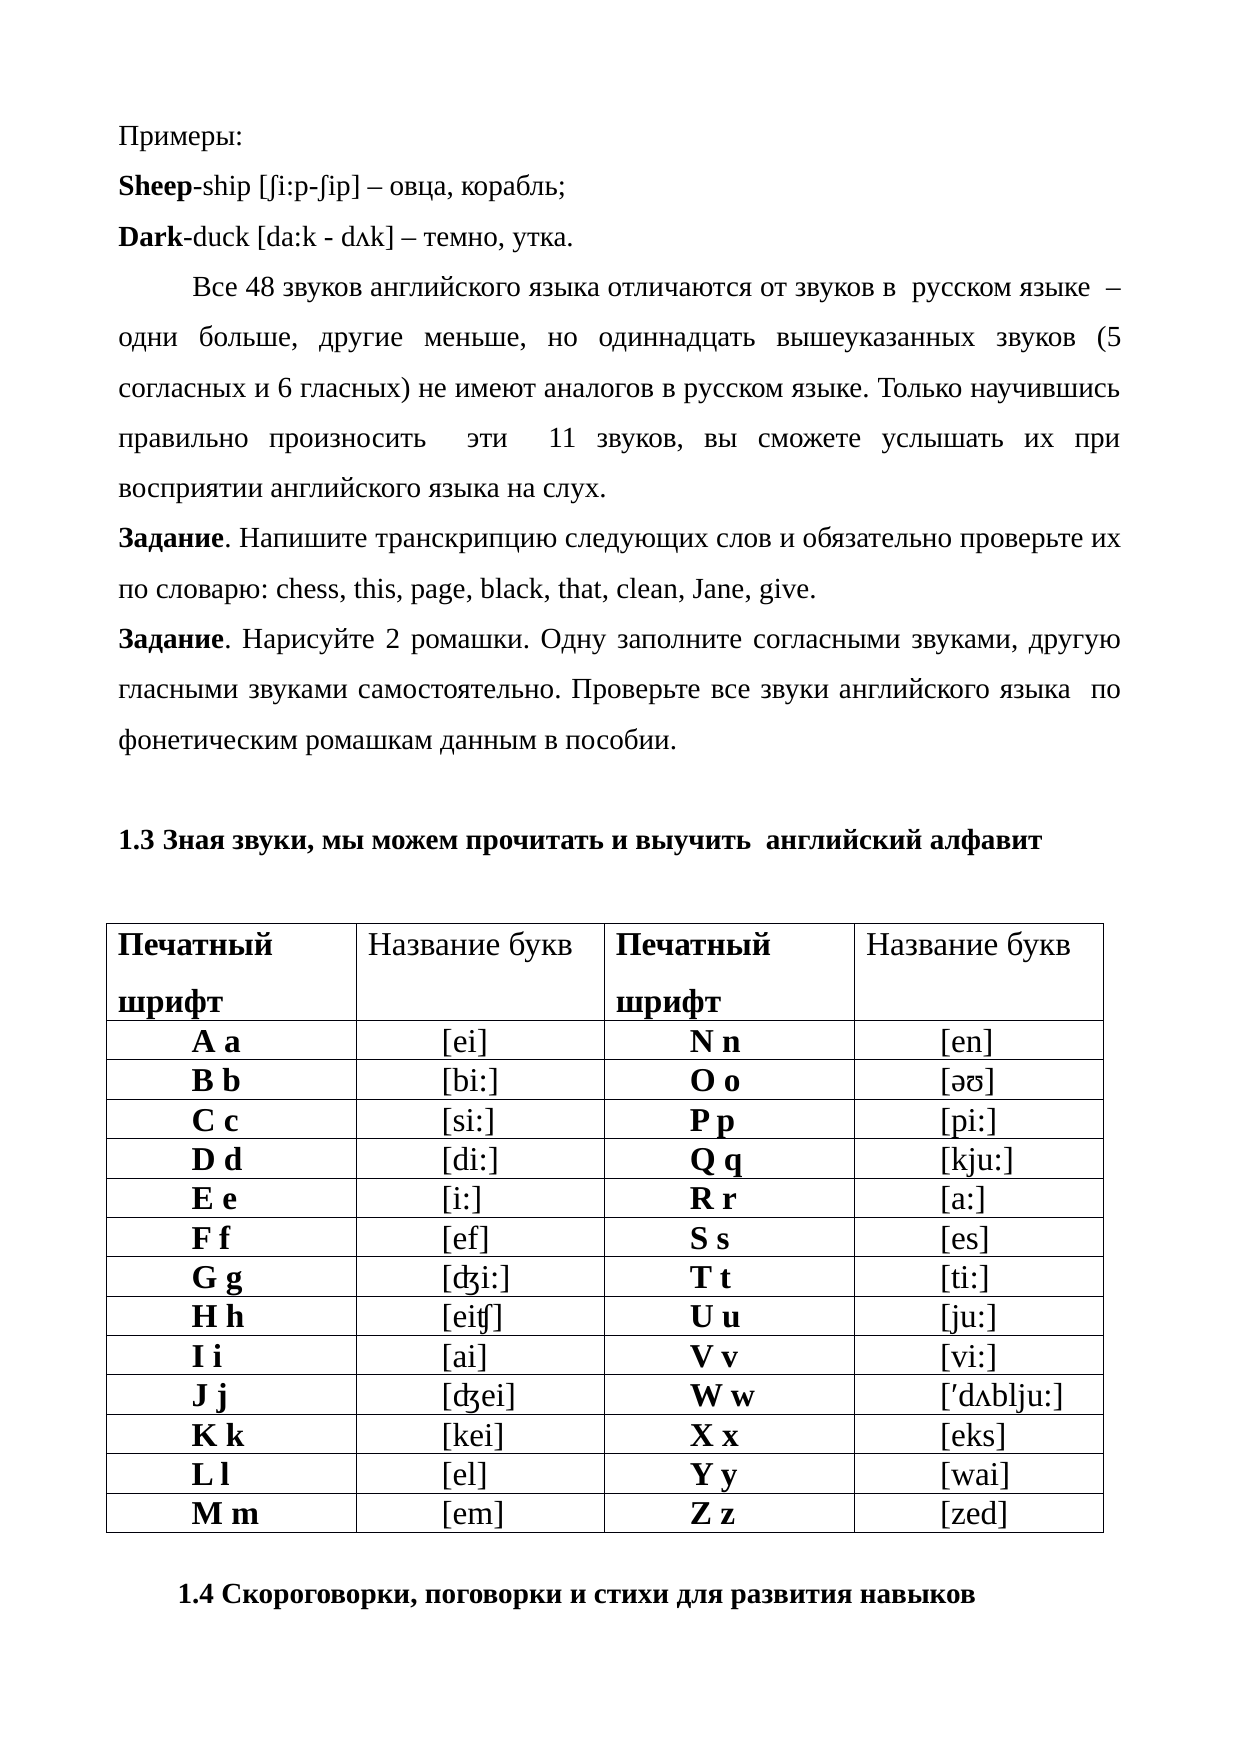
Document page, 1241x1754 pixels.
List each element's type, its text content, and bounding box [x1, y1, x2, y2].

table_cell [kei] [357, 1415, 604, 1453]
table_cell [em] [357, 1494, 604, 1532]
text Задание. Напишите транскрипцию следующих слов и обязательно проверьте их по словарю: chess, this, page, black, that, clean, Jane, give. [118, 521, 1122, 604]
table_cell M m [107, 1494, 356, 1532]
table_cell [di:] [357, 1139, 604, 1177]
table_cell [zed] [855, 1494, 1103, 1532]
table_cell A a [107, 1021, 356, 1059]
table_cell S s [605, 1218, 854, 1256]
table_cell [ʤi:] [357, 1257, 604, 1296]
list 1.4 Скороговорки, поговорки и стихи для развития навыков [118, 1576, 1122, 1609]
table_cell [ai] [357, 1336, 604, 1374]
table_cell [pi:] [855, 1100, 1103, 1138]
table_header Название букв [855, 924, 1103, 1020]
text Sheep-ship [ʃi:p-ʃip] – овца, корабль; [118, 168, 1122, 202]
table_cell [eiʧ] [357, 1297, 604, 1335]
table_cell O o [605, 1060, 854, 1099]
table_cell [ju:] [855, 1297, 1103, 1335]
table_cell [bi:] [357, 1060, 604, 1099]
table_cell [a:] [855, 1179, 1103, 1217]
table_cell R r [605, 1179, 854, 1217]
table_cell Y y [605, 1454, 854, 1492]
list Зная звуки, мы можем прочитать и выучить английский алфавит [118, 822, 1122, 856]
table_cell L l [107, 1454, 356, 1492]
table_cell [əʊ] [855, 1060, 1103, 1099]
table_cell F f [107, 1218, 356, 1256]
table_cell [ʤei] [357, 1375, 604, 1414]
table_cell [vi:] [855, 1336, 1103, 1374]
table_header Название букв [357, 924, 604, 1020]
table_cell [ʹdᴧblju:] [855, 1375, 1103, 1414]
table_cell [eks] [855, 1415, 1103, 1453]
table_cell [ti:] [855, 1257, 1103, 1296]
table_cell U u [605, 1297, 854, 1335]
table_cell G g [107, 1257, 356, 1296]
table_cell P p [605, 1100, 854, 1138]
text Все 48 звуков английского языка отличаются от звуков в русском языке – одни больше, другие меньше, но одиннадцать вышеуказанных звуков (5 согласных и 6 гласных) не имеют аналогов в русском языке. Только научившись правильно произносить эти 11 звуков, вы сможете услышать их при восприятии английского языка на слух. [118, 269, 1122, 504]
table_cell I i [107, 1336, 356, 1374]
table_cell [i:] [357, 1179, 604, 1217]
table_cell [el] [357, 1454, 604, 1492]
table_cell [ei] [357, 1021, 604, 1059]
table_cell [si:] [357, 1100, 604, 1138]
table_cell [ef] [357, 1218, 604, 1256]
table_cell V v [605, 1336, 854, 1374]
text Задание. Нарисуйте 2 ромашки. Одну заполните согласными звуками, другую гласными звуками самостоятельно. Проверьте все звуки английского языка по фонетическим ромашкам данным в пособии. [118, 621, 1122, 755]
table_cell [en] [855, 1021, 1103, 1059]
table_cell C c [107, 1100, 356, 1138]
table_cell H h [107, 1297, 356, 1335]
table_cell [kju:] [855, 1139, 1103, 1177]
table_cell X x [605, 1415, 854, 1453]
table_cell B b [107, 1060, 356, 1099]
table_header Печатный шрифт [107, 924, 356, 1020]
table_header Печатный шрифт [605, 924, 854, 1020]
text Примеры: [118, 118, 1122, 152]
text Dark-duck [da:k - dᴧk] – темно, утка. [118, 219, 1122, 252]
table_cell W w [605, 1375, 854, 1414]
table_cell K k [107, 1415, 356, 1453]
table_cell E e [107, 1179, 356, 1217]
table_cell J j [107, 1375, 356, 1414]
table_cell N n [605, 1021, 854, 1059]
table_cell Q q [605, 1139, 854, 1177]
table_cell D d [107, 1139, 356, 1177]
table_cell Z z [605, 1494, 854, 1532]
table_cell [es] [855, 1218, 1103, 1256]
table_cell T t [605, 1257, 854, 1296]
table_cell [wai] [855, 1454, 1103, 1492]
